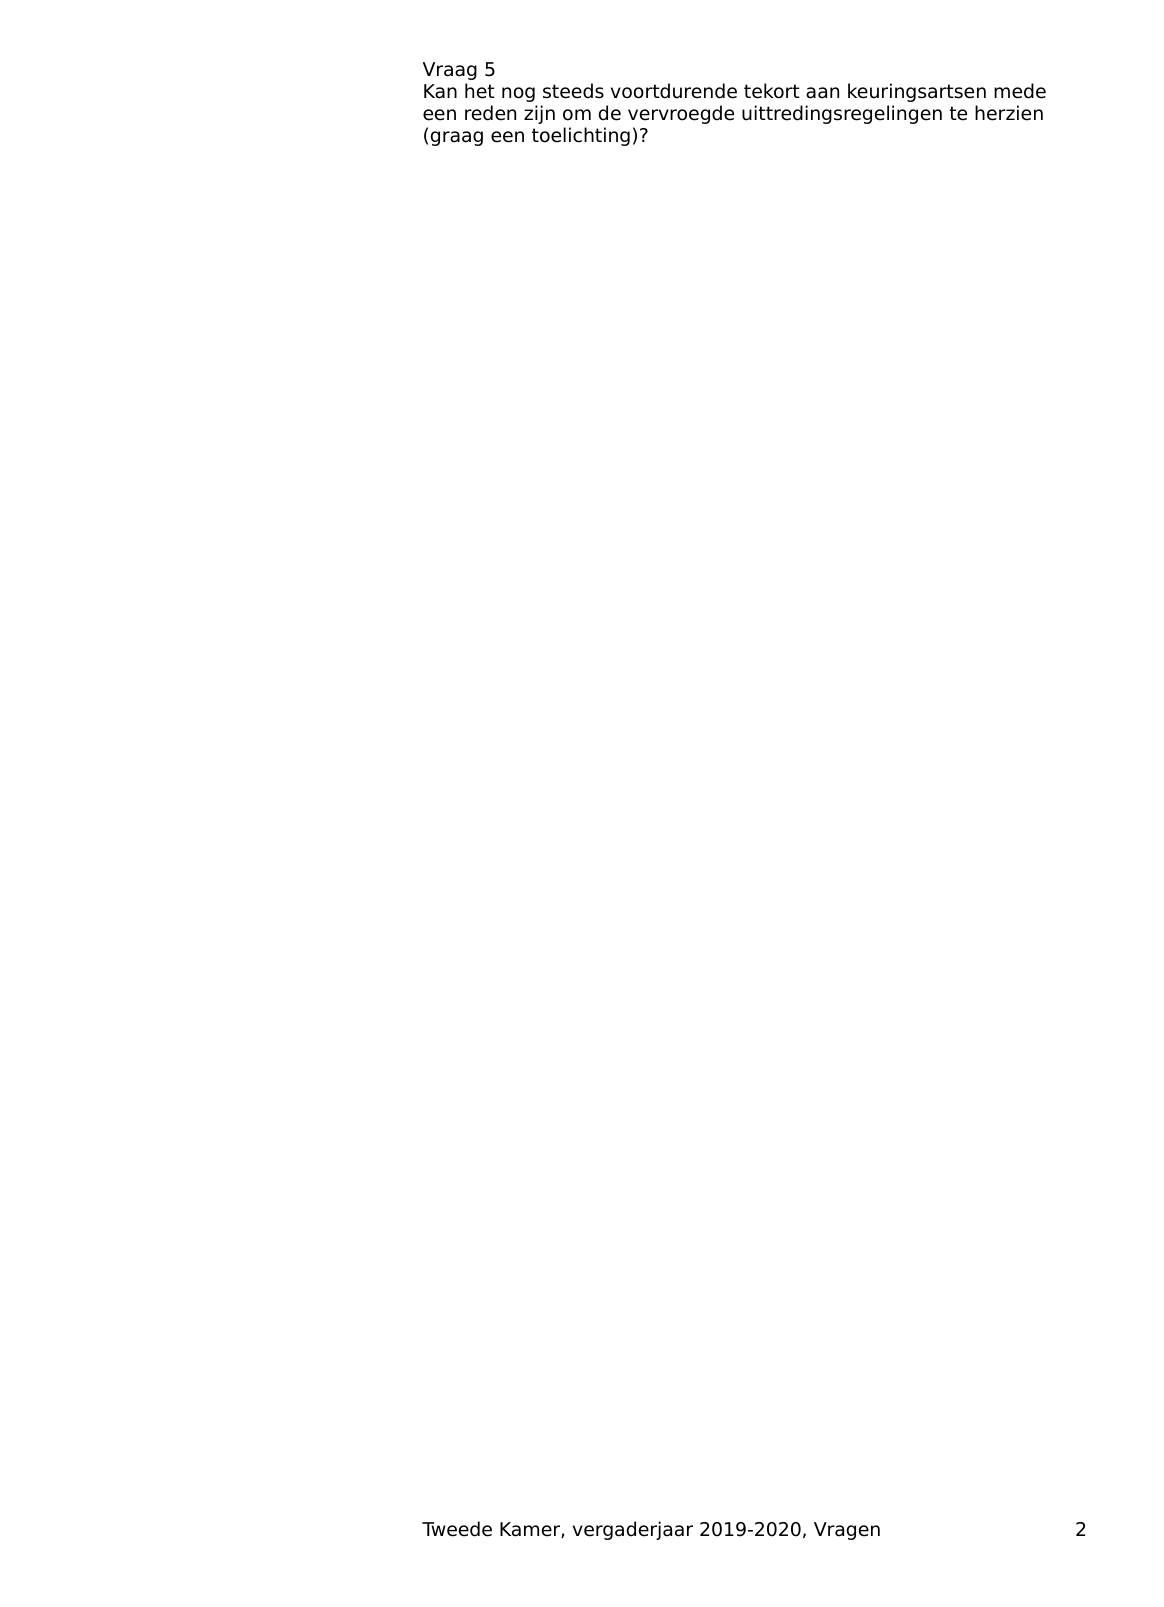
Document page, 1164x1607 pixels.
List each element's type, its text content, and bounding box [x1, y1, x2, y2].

text Vraag 5 [422, 59, 1087, 81]
text Kan het nog steeds voortdurende tekort aan keuringsartsen mede een reden zijn om de vervroegde uittredingsregelingen te herzien (graag een toelichting)? [422, 81, 1087, 147]
